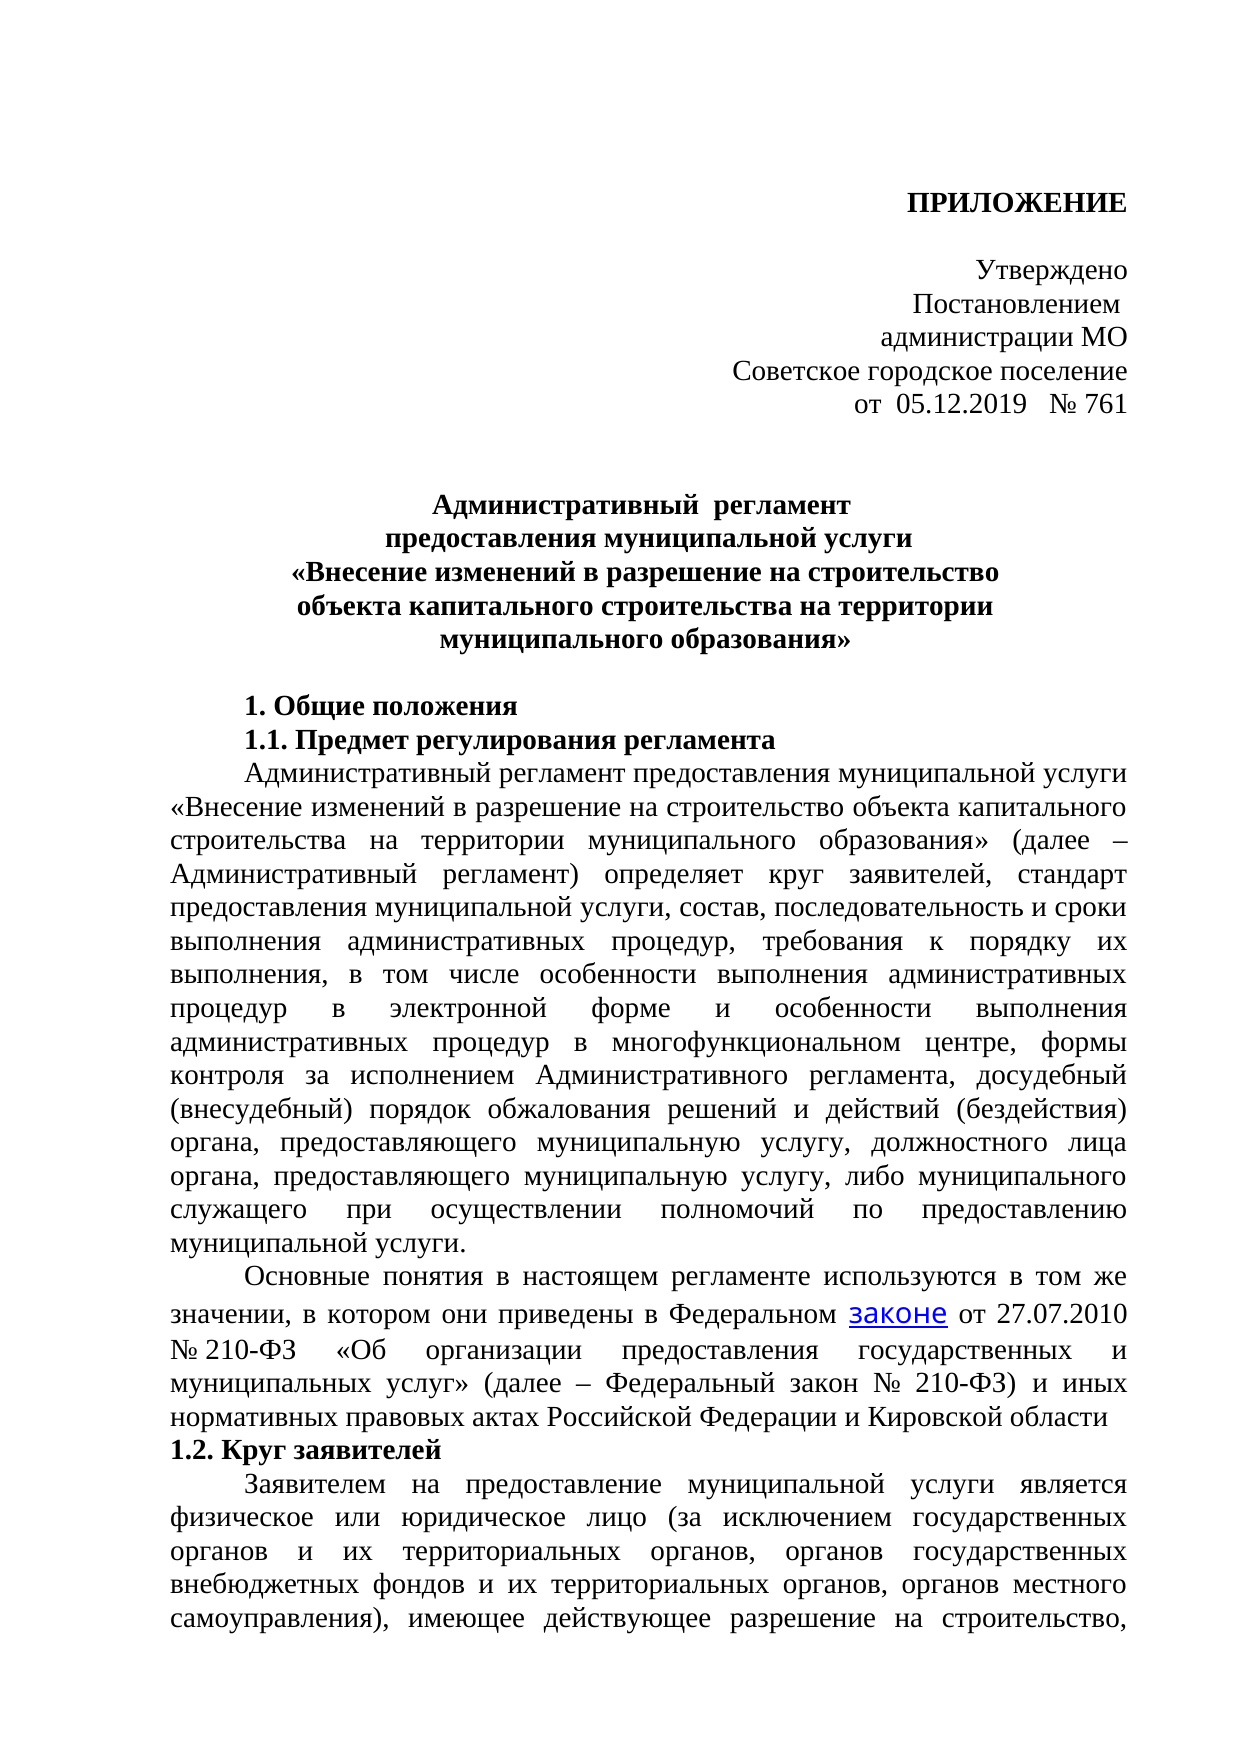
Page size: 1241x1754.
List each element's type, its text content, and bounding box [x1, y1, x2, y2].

title Советское городское поселение [170, 353, 1128, 386]
text муниципального образования» [170, 621, 1128, 655]
title от 05.12.2019 № 761 [170, 386, 1128, 420]
title Постановлением [170, 286, 1128, 319]
title Административный регламент [170, 487, 1128, 521]
title ПРИЛОЖЕНИЕ [170, 185, 1128, 219]
title администрации МО [170, 319, 1128, 353]
text «Внесение изменений в разрешение на строительство [170, 554, 1128, 588]
text 1.2. Круг заявителей [170, 1432, 1128, 1466]
text 1. Общие положения [170, 688, 1128, 722]
text 1.1. Предмет регулирования регламента [170, 722, 1128, 755]
title предоставления муниципальной услуги [170, 521, 1128, 554]
text Заявителем на предоставление муниципальной услуги является физическое или юридическое лицо (за исключением государственных органов и их территориальных органов, органов государственных внебюджетных фондов и их территориальных органов, органов местного самоуправления), имеющее действующее разрешение на строительство, [170, 1466, 1128, 1634]
text Административный регламент предоставления муниципальной услуги «Внесение изменений в разрешение на строительство объекта капитального строительства на территории муниципального образования» (далее – Административный регламент) определяет круг заявителей, стандарт предоставления муниципальной услуги, состав, последовательность и сроки выполнения административных процедур, требования к порядку их выполнения, в том числе особенности выполнения административных процедур в электронной форме и особенности выполнения административных процедур в многофункциональном центре, формы контроля за исполнением Административного регламента, досудебный (внесудебный) порядок обжалования решений и действий (бездействия) органа, предоставляющего муниципальную услугу, должностного лица органа, предоставляющего муниципальную услугу, либо муниципального служащего при осуществлении полномочий по предоставлению муниципальной услуги. [170, 755, 1128, 1258]
text Основные понятия в настоящем регламенте используются в том же значении, в котором они приведены в Федеральном законе от 27.07.2010 № 210-ФЗ «Об организации предоставления государственных и муниципальных услуг» (далее – Федеральный закон № 210-ФЗ) и иных нормативных правовых актах Российской Федерации и Кировской области [170, 1258, 1128, 1432]
title Утверждено [170, 252, 1128, 286]
text объекта капитального строительства на территории [170, 588, 1128, 621]
